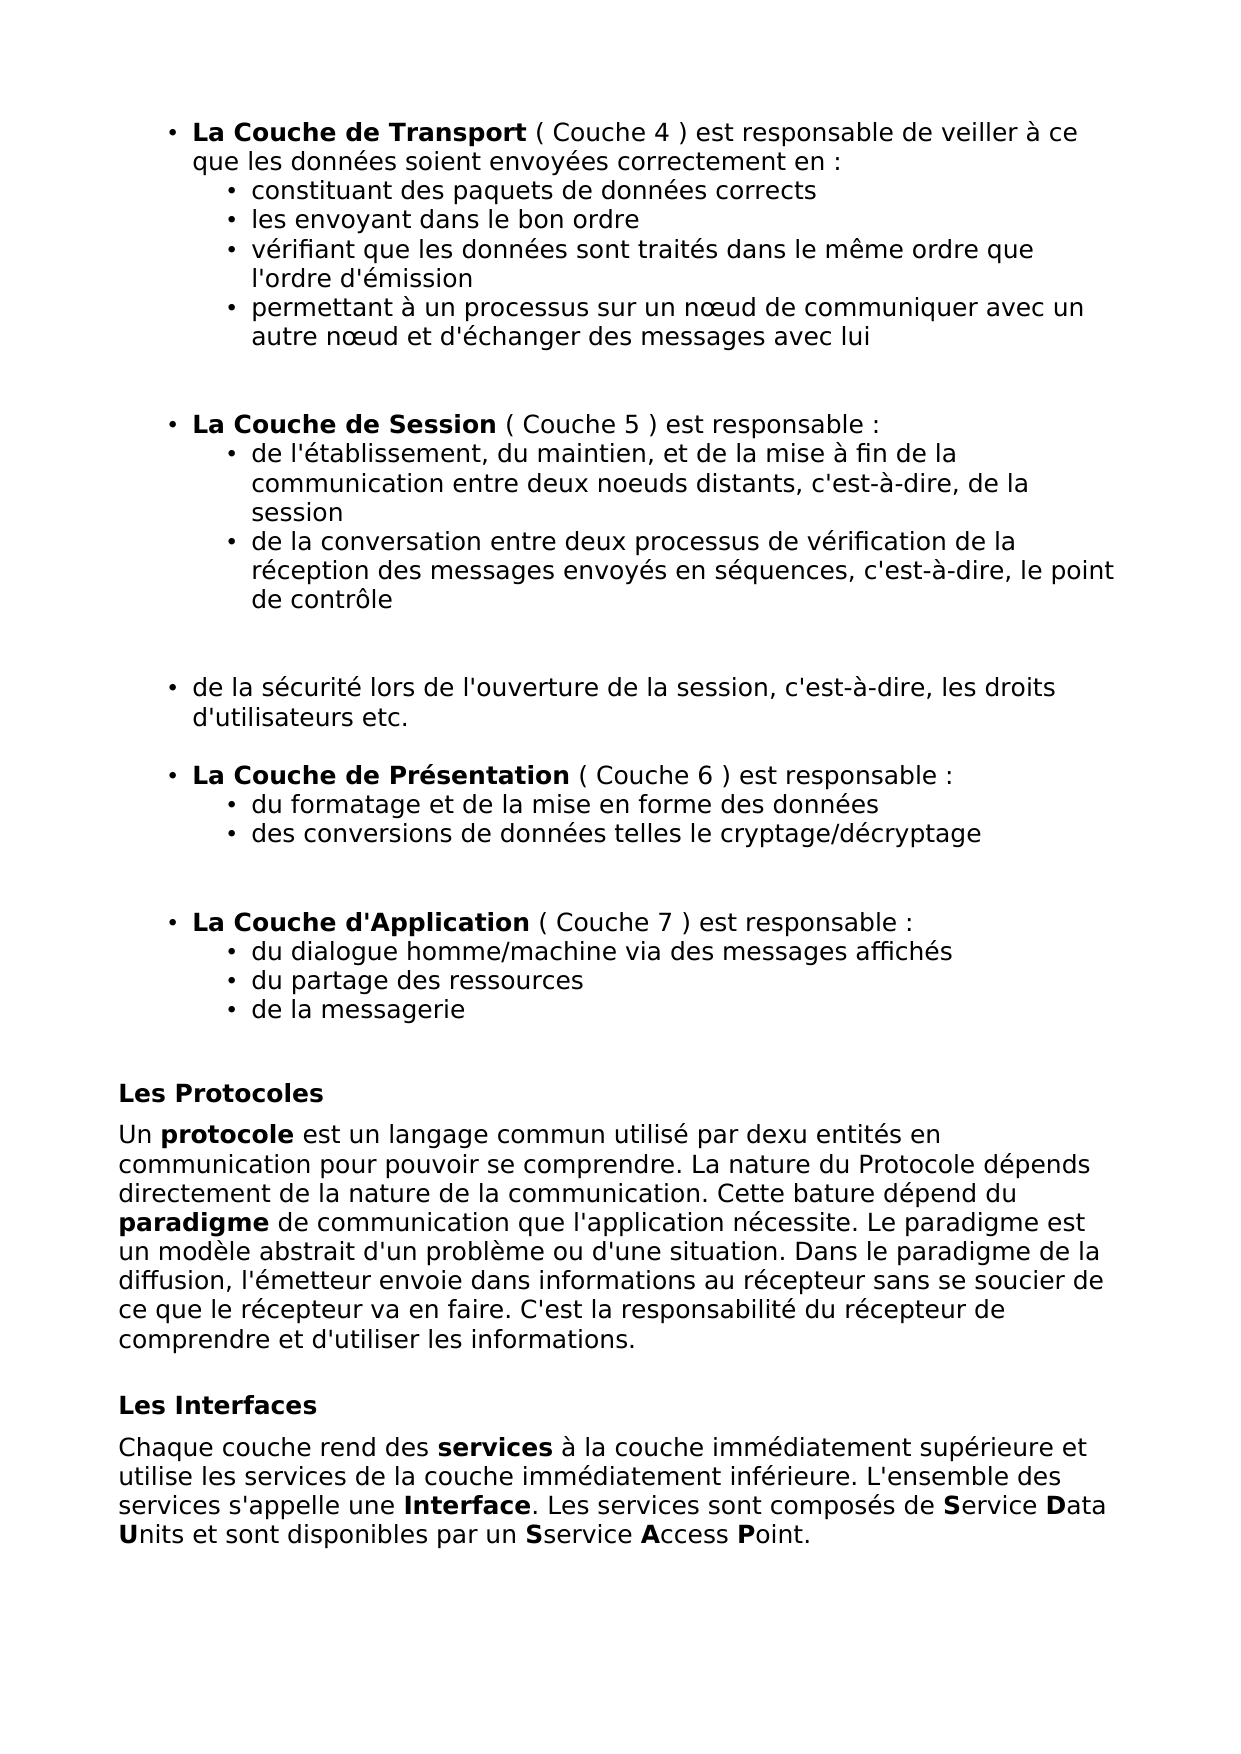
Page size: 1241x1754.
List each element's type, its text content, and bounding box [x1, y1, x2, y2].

text Un protocole est un langage commun utilisé par dexu entités en communication pour pouvoir se comprendre. La nature du Protocole dépends directement de la nature de la communication. Cette bature dépend du paradigme de communication que l'application nécessite. Le paradigme est un modèle abstrait d'un problème ou d'une situation. Dans le paradigme de la diffusion, l'émetteur envoie dans informations au récepteur sans se soucier de ce que le récepteur va en faire. C'est la responsabilité du récepteur de comprendre et d'utiliser les informations. [118, 1121, 1122, 1354]
list du partage des ressources [236, 966, 1122, 995]
list constituant des paquets de données corrects [236, 176, 1122, 206]
list La Couche de Transport ( Couche 4 ) est responsable de veiller à ce que les données soient envoyées correctement en : [177, 118, 1122, 176]
list des conversions de données telles le cryptage/décryptage [236, 820, 1122, 849]
list de la sécurité lors de l'ouverture de la session, c'est-à-dire, les droits d'utilisateurs etc. [177, 673, 1122, 732]
list de la conversation entre deux processus de vérification de la réception des messages envoyés en séquences, c'est-à-dire, le point de contrôle [236, 527, 1122, 614]
subtitle Les Interfaces [118, 1391, 1122, 1421]
text Chaque couche rend des services à la couche immédiatement supérieure et utilise les services de la couche immédiatement inférieure. L'ensemble des services s'appelle une Interface. Les services sont composés de Service Data Units et sont disponibles par un Sservice Access Point. [118, 1433, 1122, 1550]
subtitle Les Protocoles [118, 1079, 1122, 1108]
list vérifiant que les données sont traités dans le même ordre que l'ordre d'émission [236, 235, 1122, 293]
list les envoyant dans le bon ordre [236, 206, 1122, 235]
list de la messagerie [236, 995, 1122, 1024]
list La Couche de Session ( Couche 5 ) est responsable : [177, 410, 1122, 439]
list La Couche d'Application ( Couche 7 ) est responsable : [177, 908, 1122, 937]
list de l'établissement, du maintien, et de la mise à fin de la communication entre deux noeuds distants, c'est-à-dire, de la session [236, 439, 1122, 527]
list permettant à un processus sur un nœud de communiquer avec un autre nœud et d'échanger des messages avec lui [236, 293, 1122, 351]
list La Couche de Présentation ( Couche 6 ) est responsable : [177, 761, 1122, 791]
list du dialogue homme/machine via des messages affichés [236, 937, 1122, 966]
list du formatage et de la mise en forme des données [236, 791, 1122, 820]
